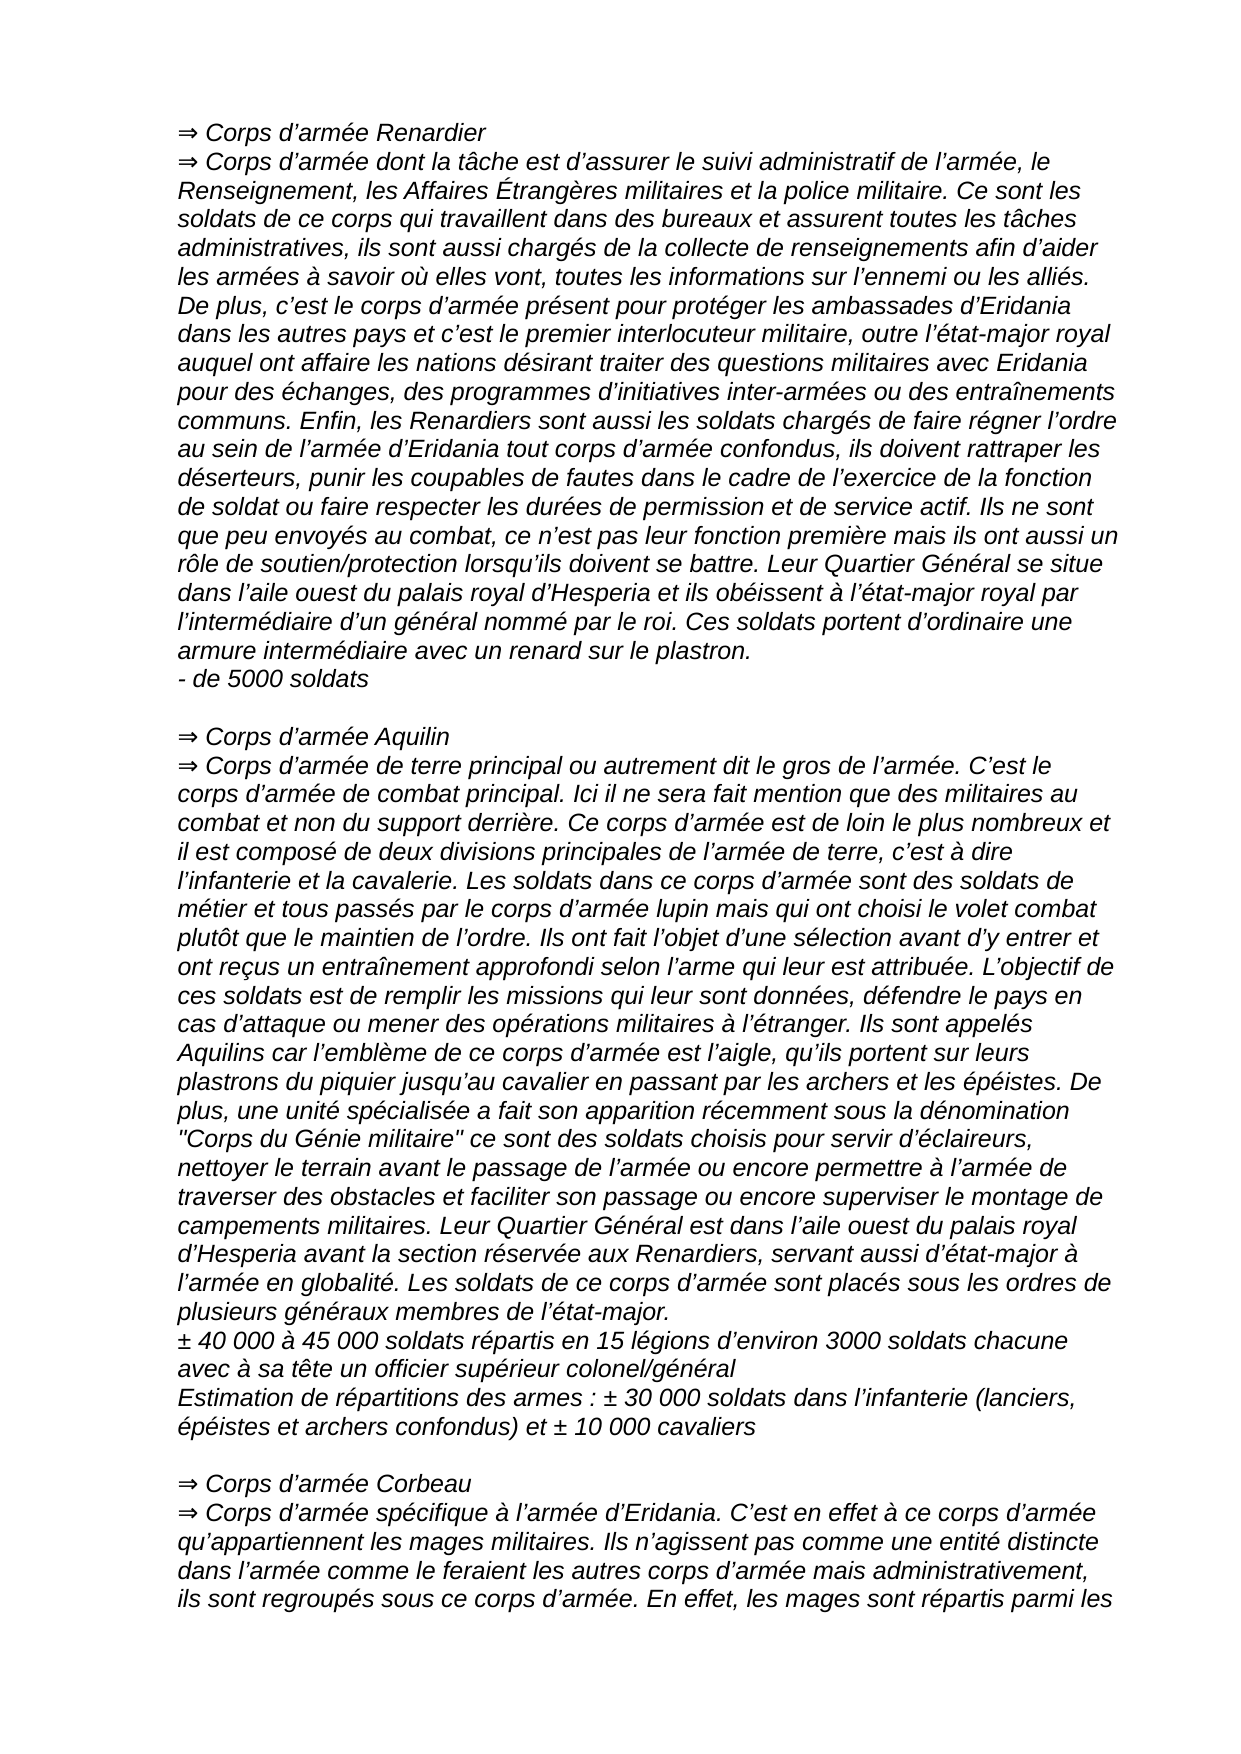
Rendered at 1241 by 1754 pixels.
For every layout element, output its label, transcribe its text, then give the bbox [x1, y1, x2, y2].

list ⇒ Corps d’armée Renardier ⇒ Corps d’armée dont la tâche est d’assurer le suivi administratif de l’armée, le Renseignement, les Affaires Étrangères militaires et la police militaire. Ce sont les soldats de ce corps qui travaillent dans des bureaux et assurent toutes les tâches administratives, ils sont aussi chargés de la collecte de renseignements afin d’aider les armées à savoir où elles vont, toutes les informations sur l’ennemi ou les alliés. De plus, c’est le corps d’armée présent pour protéger les ambassades d’Eridania dans les autres pays et c’est le premier interlocuteur militaire, outre l’état-major royal auquel ont affaire les nations désirant traiter des questions militaires avec Eridania pour des échanges, des programmes d’initiatives inter-armées ou des entraînements communs. Enfin, les Renardiers sont aussi les soldats chargés de faire régner l’ordre au sein de l’armée d’Eridania tout corps d’armée confondus, ils doivent rattraper les déserteurs, punir les coupables de fautes dans le cadre de l’exercice de la fonction de soldat ou faire respecter les durées de permission et de service actif. Ils ne sont que peu envoyés au combat, ce n’est pas leur fonction première mais ils ont aussi un rôle de soutien/protection lorsqu’ils doivent se battre. Leur Quartier Général se situe dans l’aile ouest du palais royal d’Hesperia et ils obéissent à l’état-major royal par l’intermédiaire d’un général nommé par le roi. Ces soldats portent d’ordinaire une armure intermédiaire avec un renard sur le plastron. - de 5000 soldats ⇒ Corps d’armée Aquilin ⇒ Corps d’armée de terre principal ou autrement dit le gros de l’armée. C’est le corps d’armée de combat principal. Ici il ne sera fait mention que des militaires au combat et non du support derrière. Ce corps d’armée est de loin le plus nombreux et il est composé de deux divisions principales de l’armée de terre, c’est à dire l’infanterie et la cavalerie. Les soldats dans ce corps d’armée sont des soldats de métier et tous passés par le corps d’armée lupin mais qui ont choisi le volet combat plutôt que le maintien de l’ordre. Ils ont fait l’objet d’une sélection avant d’y entrer et ont reçus un entraînement approfondi selon l’arme qui leur est attribuée. L’objectif de ces soldats est de remplir les missions qui leur sont données, défendre le pays en cas d’attaque ou mener des opérations militaires à l’étranger. Ils sont appelés Aquilins car l’emblème de ce corps d’armée est l’aigle, qu’ils portent sur leurs plastrons du piquier jusqu’au cavalier en passant par les archers et les épéistes. De plus, une unité spécialisée a fait son apparition récemment sous la dénomination "Corps du Génie militaire" ce sont des soldats choisis pour servir d’éclaireurs, nettoyer le terrain avant le passage de l’armée ou encore permettre à l’armée de traverser des obstacles et faciliter son passage ou encore superviser le montage de campements militaires. Leur Quartier Général est dans l’aile ouest du palais royal d’Hesperia avant la section réservée aux Renardiers, servant aussi d’état-major à l’armée en globalité. Les soldats de ce corps d’armée sont placés sous les ordres de plusieurs généraux membres de l’état-major. ± 40 000 à 45 000 soldats répartis en 15 légions d’environ 3000 soldats chacune avec à sa tête un officier supérieur colonel/général Estimation de répartitions des armes : ± 30 000 soldats dans l’infanterie (lanciers, épéistes et archers confondus) et ± 10 000 cavaliers ⇒ Corps d’armée Corbeau ⇒ Corps d’armée spécifique à l’armée d’Eridania. C’est en effet à ce corps d’armée qu’appartiennent les mages militaires. Ils n’agissent pas comme une entité distincte dans l’armée comme le feraient les autres corps d’armée mais administrativement, ils sont regroupés sous ce corps d’armée. En effet, les mages sont répartis parmi les [177, 118, 1122, 1613]
